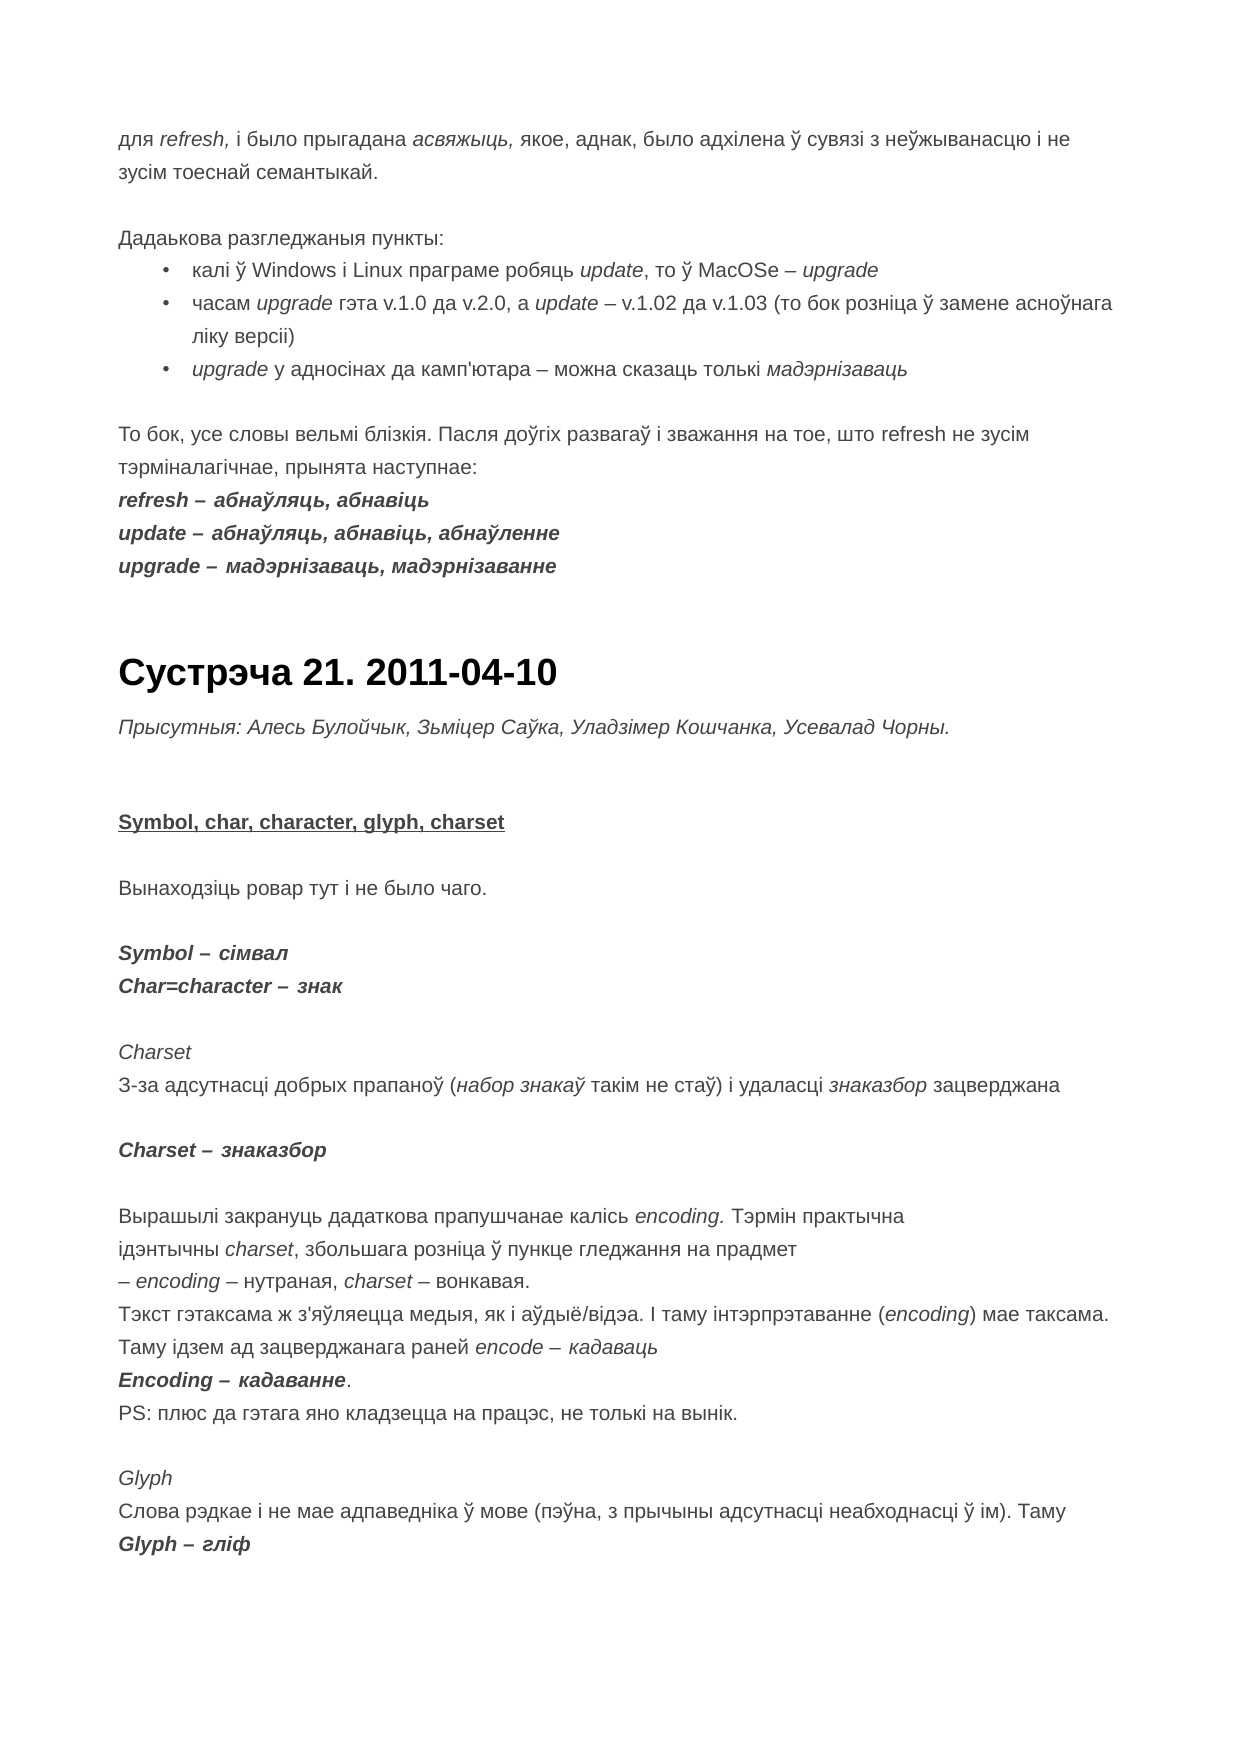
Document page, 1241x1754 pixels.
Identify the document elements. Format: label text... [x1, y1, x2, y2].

text update – абнаўляць, абнавіць, абнаўленне [118, 512, 1122, 545]
text Glyph – гліф [118, 1523, 1122, 1556]
list калі ў Windows і Linux праграме робяць update, то ў MacOSе – upgrade [162, 249, 1122, 282]
text Symbol, char, character, glyph, charset [118, 801, 1122, 834]
text Char=character – знак [118, 965, 1122, 998]
text PS: плюс да гэтага яно кладзецца на працэс, не толькі на вынік. [118, 1392, 1122, 1424]
text для refresh, і было прыгадана асвяжыць, якое, аднак, было адхілена ў сувязі з неўжыванасцю і не зусім тоеснай семантыкай. [118, 118, 1122, 184]
text Слова рэдкае і не мае адпаведніка ў мове (пэўна, з прычыны адсутнасці неабходнасці ў ім). Таму [118, 1490, 1122, 1523]
text З-за адсутнасці добрых прапаноў (набор знакаў такім не стаў) і удаласці знаказбор зацверджана [118, 1064, 1122, 1096]
text Symbol – сімвал [118, 932, 1122, 965]
text Charset [118, 1031, 1122, 1064]
text То бок, усе словы вельмі блізкія. Пасля доўгіх развагаў і зважання на тое, што refresh не зусім тэрміналагічнае, прынята наступнае: [118, 413, 1122, 479]
text Вынаходзіць ровар тут і не было чаго. [118, 867, 1122, 899]
text Тэкст гэтаксама ж з'яўляецца медыя, як і аўдыё/відэа. І таму інтэрпрэтаванне (encoding) мае таксама. Таму ідзем ад зацверджанага раней encode – кадаваць [118, 1293, 1122, 1359]
text Дадаькова разгледжаныя пункты: [118, 217, 1122, 249]
list часам upgrade гэта v.1.0 да v.2.0, а update – v.1.02 да v.1.03 (то бок розніца ў замене асноўнага ліку версіі) [162, 282, 1122, 348]
text upgrade – мадэрнізаваць, мадэрнізаванне [118, 545, 1122, 577]
text Вырашылі закрануць дадаткова прапушчанае калісь encoding. Тэрмін практычна ідэнтычны charset, збольшага розніца ў пункце гледжання на прадмет – encoding – нутраная, charset – вонкавая. [118, 1195, 1122, 1293]
text Charset – знаказбор [118, 1129, 1122, 1162]
list upgrade у адносінах да камп'ютара – можна сказаць толькі мадэрнізаваць [162, 348, 1122, 381]
text Glyph [118, 1457, 1122, 1490]
subtitle Сустрэча 21. 2011-04-10 [118, 650, 1122, 693]
text Encoding – кадаванне. [118, 1359, 1122, 1392]
text refresh – абнаўляць, абнавіць [118, 479, 1122, 512]
text Прысутныя: Алесь Булойчык, Зьміцер Саўка, Уладзімер Кошчанка, Усевалад Чорны. [118, 706, 1122, 739]
